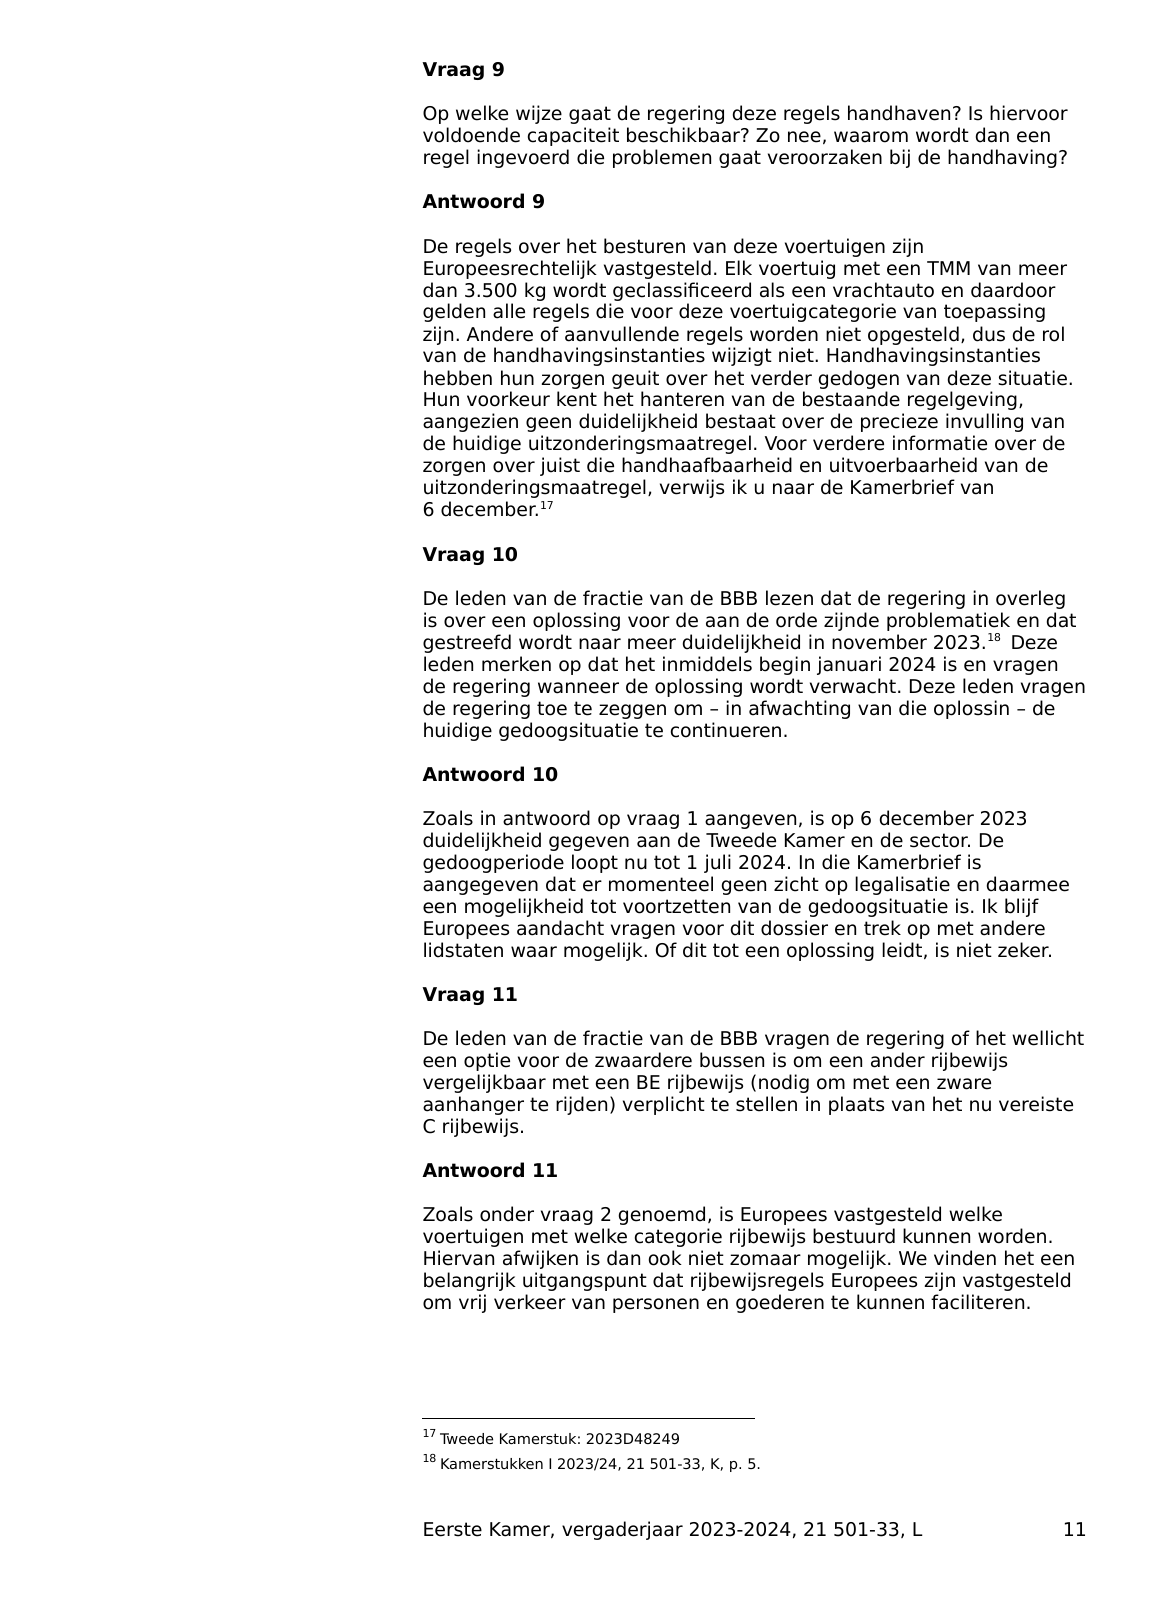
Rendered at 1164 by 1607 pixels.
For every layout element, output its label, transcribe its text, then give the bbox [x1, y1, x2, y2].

text Zoals in antwoord op vraag 1 aangeven, is op 6 december 2023 duidelijkheid gegeven aan de Tweede Kamer en de sector. De gedoogperiode loopt nu tot 1 juli 2024. In die Kamerbrief is aangegeven dat er momenteel geen zicht op legalisatie en daarmee een mogelijkheid tot voortzetten van de gedoogsituatie is. Ik blijf Europees aandacht vragen voor dit dossier en trek op met andere lidstaten waar mogelijk. Of dit tot een oplossing leidt, is niet zeker. [422, 808, 1087, 962]
subtitle Vraag 10 [422, 543, 1087, 565]
text De leden van de fractie van de BBB vragen de regering of het wellicht een optie voor de zwaardere bussen is om een ander rijbewijs vergelijkbaar met een BE rijbewijs (nodig om met een zware aanhanger te rijden) verplicht te stellen in plaats van het nu vereiste C rijbewijs. [422, 1028, 1087, 1138]
text De leden van de fractie van de BBB lezen dat de regering in overleg is over een oplossing voor de aan de orde zijnde problematiek en dat gestreefd wordt naar meer duidelijkheid in november 2023. Deze leden merken op dat het inmiddels begin januari 2024 is en vragen de regering wanneer de oplossing wordt verwacht. Deze leden vragen de regering toe te zeggen om – in afwachting van die oplossin – de huidige gedoogsituatie te continueren. [422, 588, 1087, 741]
subtitle Vraag 9 [422, 59, 1087, 81]
text De regels over het besturen van deze voertuigen zijn Europeesrechtelijk vastgesteld. Elk voertuig met een TMM van meer dan 3.500 kg wordt geclassificeerd als een vrachtauto en daardoor gelden alle regels die voor deze voertuigcategorie van toepassing zijn. Andere of aanvullende regels worden niet opgesteld, dus de rol van de handhavingsinstanties wijzigt niet. Handhavingsinstanties hebben hun zorgen geuit over het verder gedogen van deze situatie. Hun voorkeur kent het hanteren van de bestaande regelgeving, aangezien geen duidelijkheid bestaat over de precieze invulling van de huidige uitzonderingsmaatregel. Voor verdere informatie over de zorgen over juist die handhaafbaarheid en uitvoerbaarheid van de uitzonderingsmaatregel, verwijs ik u naar de Kamerbrief van 6 december. [422, 236, 1087, 521]
subtitle Antwoord 11 [422, 1160, 1087, 1182]
subtitle Antwoord 9 [422, 191, 1087, 213]
text Zoals onder vraag 2 genoemd, is Europees vastgesteld welke voertuigen met welke categorie rijbewijs bestuurd kunnen worden. Hiervan afwijken is dan ook niet zomaar mogelijk. We vinden het een belangrijk uitgangspunt dat rijbewijsregels Europees zijn vastgesteld om vrij verkeer van personen en goederen te kunnen faciliteren. [422, 1204, 1087, 1314]
subtitle Vraag 11 [422, 984, 1087, 1006]
text Kamerstukken I 2023/24, 21 501-33, K, p. 5. [422, 1452, 1087, 1474]
text Op welke wijze gaat de regering deze regels handhaven? Is hiervoor voldoende capaciteit beschikbaar? Zo nee, waarom wordt dan een regel ingevoerd die problemen gaat veroorzaken bij de handhaving? [422, 103, 1087, 169]
text Tweede Kamerstuk: 2023D48249 [422, 1427, 1087, 1449]
subtitle Antwoord 10 [422, 764, 1087, 786]
